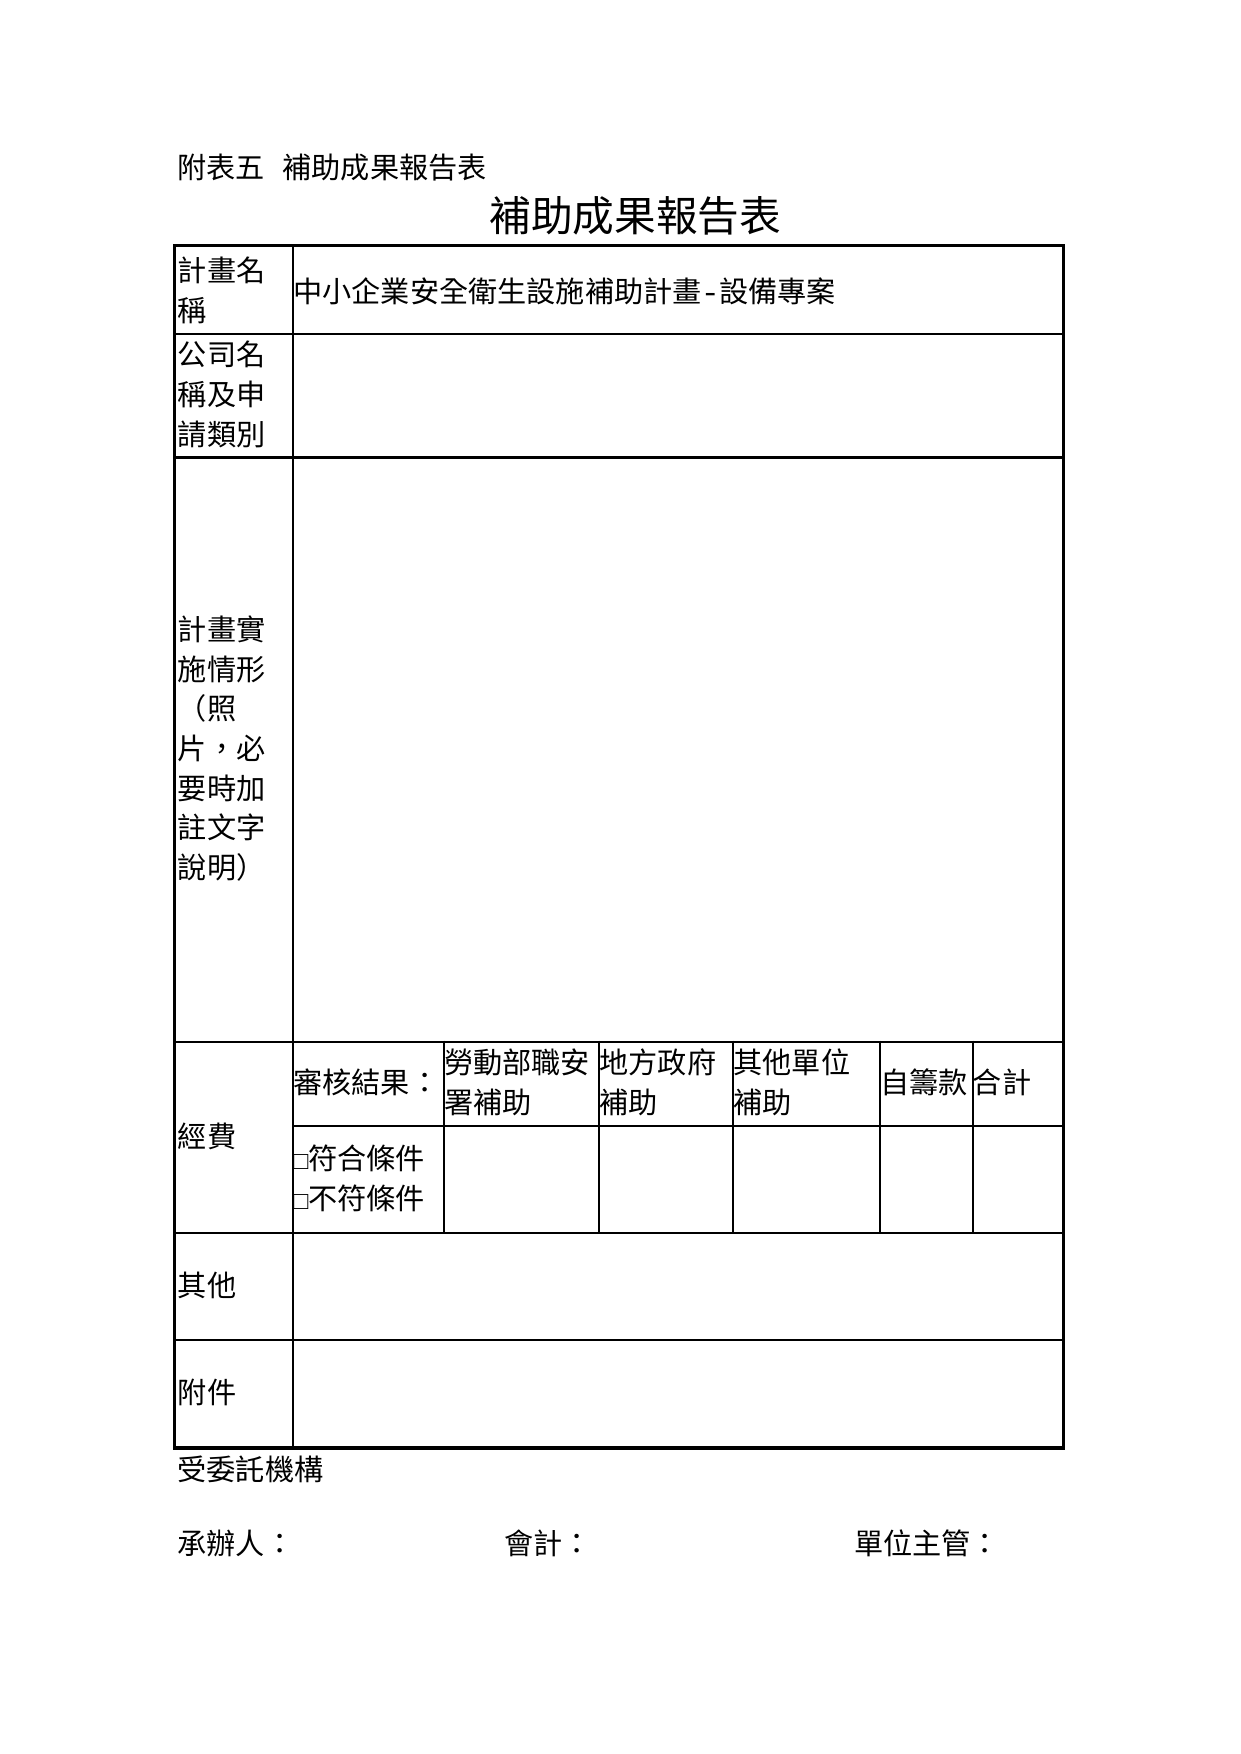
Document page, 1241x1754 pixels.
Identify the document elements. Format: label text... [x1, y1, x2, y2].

table_cell [600, 1127, 732, 1232]
table_cell [294, 459, 1062, 1041]
table_cell 經費 [176, 1043, 292, 1232]
table_cell [294, 1341, 1062, 1446]
table_cell 地方政府補助 [600, 1043, 732, 1125]
text 受委託機構 [177, 1449, 1093, 1489]
table_header 中小企業安全衛生設施補助計畫-設備專案 [294, 247, 1062, 332]
table_cell 合計 [974, 1043, 1062, 1125]
text 補助成果報告表 [177, 187, 1093, 244]
table_cell [734, 1127, 879, 1232]
text 附表五 補助成果報告表 [177, 148, 1093, 187]
table_cell [445, 1127, 598, 1232]
table_cell 自籌款 [881, 1043, 972, 1125]
table_cell 公司名稱及申請類別 [176, 335, 292, 456]
table_cell 其他單位補助 [734, 1043, 879, 1125]
table_cell 勞動部職安署補助 [445, 1043, 598, 1125]
table_cell [294, 335, 1062, 456]
table_cell [294, 1234, 1062, 1339]
table_cell 其他 [176, 1234, 292, 1339]
table_cell [974, 1127, 1062, 1232]
text 承辦人： 會計： 單位主管： [177, 1523, 1093, 1563]
table_cell [881, 1127, 972, 1232]
table_header 計畫名稱 [176, 247, 292, 332]
table_cell 計畫實施情形 （照片，必要時加註文字說明） [176, 459, 292, 1041]
table_cell □符合條件 □不符條件 [294, 1127, 443, 1232]
table_cell 附件 [176, 1341, 292, 1446]
table_cell 審核結果： [294, 1043, 443, 1125]
